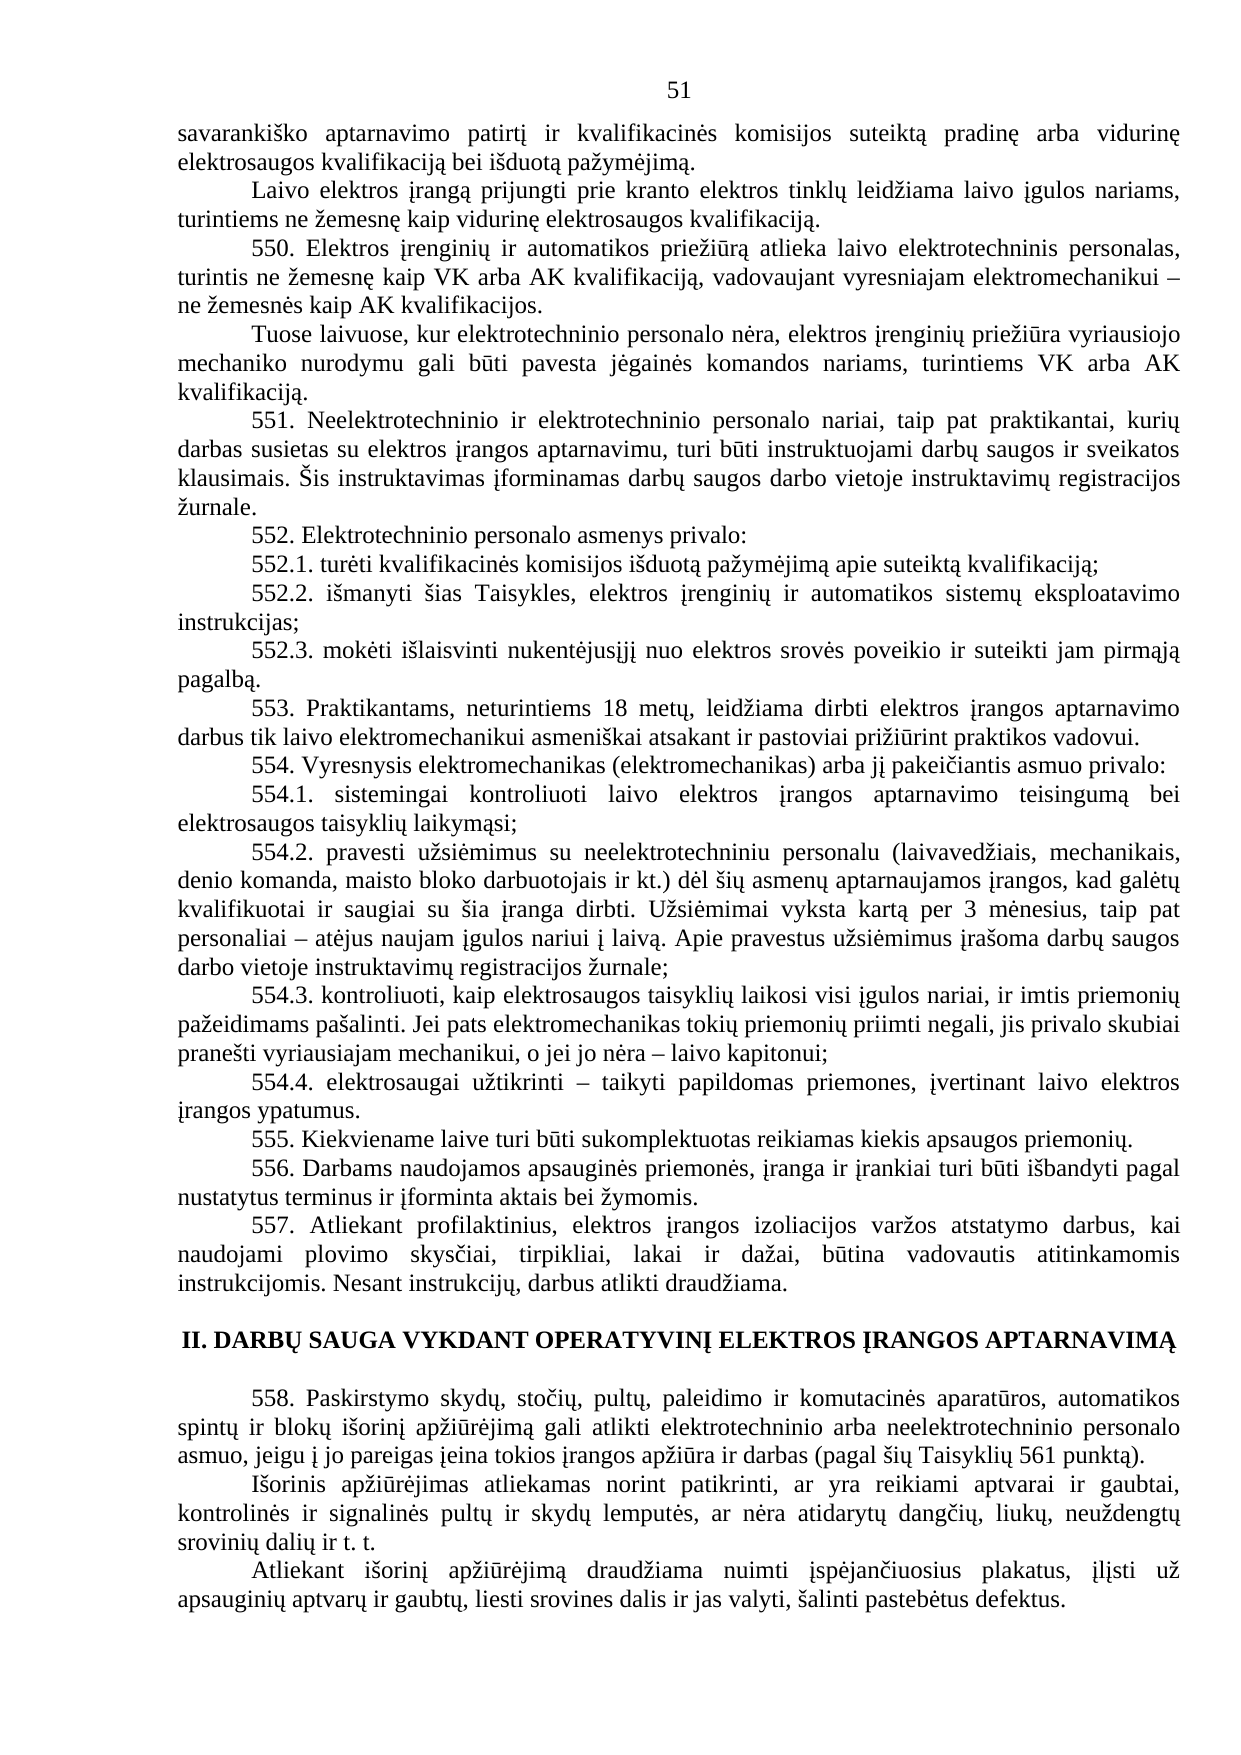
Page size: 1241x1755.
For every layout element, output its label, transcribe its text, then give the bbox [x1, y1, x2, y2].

text 554.4. elektrosaugai užtikrinti – taikyti papildomas priemones, įvertinant laivo elektros įrangos ypatumus. [177, 1067, 1181, 1124]
text Atliekant išorinį apžiūrėjimą draudžiama nuimti įspėjančiuosius plakatus, įlįsti už apsauginių aptvarų ir gaubtų, liesti srovines dalis ir jas valyti, šalinti pastebėtus defektus. [177, 1556, 1181, 1613]
text 551. Neelektrotechninio ir elektrotechninio personalo nariai, taip pat praktikantai, kurių darbas susietas su elektros įrangos aptarnavimu, turi būti instruktuojami darbų saugos ir sveikatos klausimais. Šis instruktavimas įforminamas darbų saugos darbo vietoje instruktavimų registracijos žurnale. [177, 406, 1181, 521]
text 552. Elektrotechninio personalo asmenys privalo: [177, 521, 1181, 549]
text 550. Elektros įrenginių ir automatikos priežiūrą atlieka laivo elektrotechninis personalas, turintis ne žemesnę kaip VK arba AK kvalifikaciją, vadovaujant vyresniajam elektromechanikui – ne žemesnės kaip AK kvalifikacijos. [177, 233, 1181, 319]
text 556. Darbams naudojamos apsauginės priemonės, įranga ir įrankiai turi būti išbandyti pagal nustatytus terminus ir įforminta aktais bei žymomis. [177, 1153, 1181, 1211]
text Tuose laivuose, kur elektrotechninio personalo nėra, elektros įrenginių priežiūra vyriausiojo mechaniko nurodymu gali būti pavesta jėgainės komandos nariams, turintiems VK arba AK kvalifikaciją. [177, 319, 1181, 406]
text 552.2. išmanyti šias Taisykles, elektros įrenginių ir automatikos sistemų eksploatavimo instrukcijas; [177, 578, 1181, 636]
text 554. Vyresnysis elektromechanikas (elektromechanikas) arba jį pakeičiantis asmuo privalo: [177, 751, 1181, 779]
text Laivo elektros įrangą prijungti prie kranto elektros tinklų leidžiama laivo įgulos nariams, turintiems ne žemesnę kaip vidurinę elektrosaugos kvalifikaciją. [177, 176, 1181, 233]
text 552.3. mokėti išlaisvinti nukentėjusįjį nuo elektros srovės poveikio ir suteikti jam pirmąją pagalbą. [177, 636, 1181, 693]
text savarankiško aptarnavimo patirtį ir kvalifikacinės komisijos suteiktą pradinę arba vidurinę elektrosaugos kvalifikaciją bei išduotą pažymėjimą. [177, 118, 1181, 176]
text 554.2. pravesti užsiėmimus su neelektrotechniniu personalu (laivavedžiais, mechanikais, denio komanda, maisto bloko darbuotojais ir kt.) dėl šių asmenų aptarnaujamos įrangos, kad galėtų kvalifikuotai ir saugiai su šia įranga dirbti. Užsiėmimai vyksta kartą per 3 mėnesius, taip pat personaliai – atėjus naujam įgulos nariui į laivą. Apie pravestus užsiėmimus įrašoma darbų saugos darbo vietoje instruktavimų registracijos žurnale; [177, 837, 1181, 981]
text 555. Kiekviename laive turi būti sukomplektuotas reikiamas kiekis apsaugos priemonių. [177, 1124, 1181, 1153]
text II. DARBŲ SAUGA VYKDANT OPERATYVINĮ ELEKTROS ĮRANGOS APTARNAVIMĄ [177, 1326, 1181, 1354]
text 552.1. turėti kvalifikacinės komisijos išduotą pažymėjimą apie suteiktą kvalifikaciją; [177, 549, 1181, 578]
text 553. Praktikantams, neturintiems 18 metų, leidžiama dirbti elektros įrangos aptarnavimo darbus tik laivo elektromechanikui asmeniškai atsakant ir pastoviai prižiūrint praktikos vadovui. [177, 693, 1181, 751]
text 557. Atliekant profilaktinius, elektros įrangos izoliacijos varžos atstatymo darbus, kai naudojami plovimo skysčiai, tirpikliai, lakai ir dažai, būtina vadovautis atitinkamomis instrukcijomis. Nesant instrukcijų, darbus atlikti draudžiama. [177, 1211, 1181, 1297]
text 554.1. sistemingai kontroliuoti laivo elektros įrangos aptarnavimo teisingumą bei elektrosaugos taisyklių laikymąsi; [177, 779, 1181, 837]
text 558. Paskirstymo skydų, stočių, pultų, paleidimo ir komutacinės aparatūros, automatikos spintų ir blokų išorinį apžiūrėjimą gali atlikti elektrotechninio arba neelektrotechninio personalo asmuo, jeigu į jo pareigas įeina tokios įrangos apžiūra ir darbas (pagal šių Taisyklių 561 punktą). [177, 1383, 1181, 1469]
text Išorinis apžiūrėjimas atliekamas norint patikrinti, ar yra reikiami aptvarai ir gaubtai, kontrolinės ir signalinės pultų ir skydų lemputės, ar nėra atidarytų dangčių, liukų, neuždengtų srovinių dalių ir t. t. [177, 1469, 1181, 1556]
text 554.3. kontroliuoti, kaip elektrosaugos taisyklių laikosi visi įgulos nariai, ir imtis priemonių pažeidimams pašalinti. Jei pats elektromechanikas tokių priemonių priimti negali, jis privalo skubiai pranešti vyriausiajam mechanikui, o jei jo nėra – laivo kapitonui; [177, 981, 1181, 1067]
